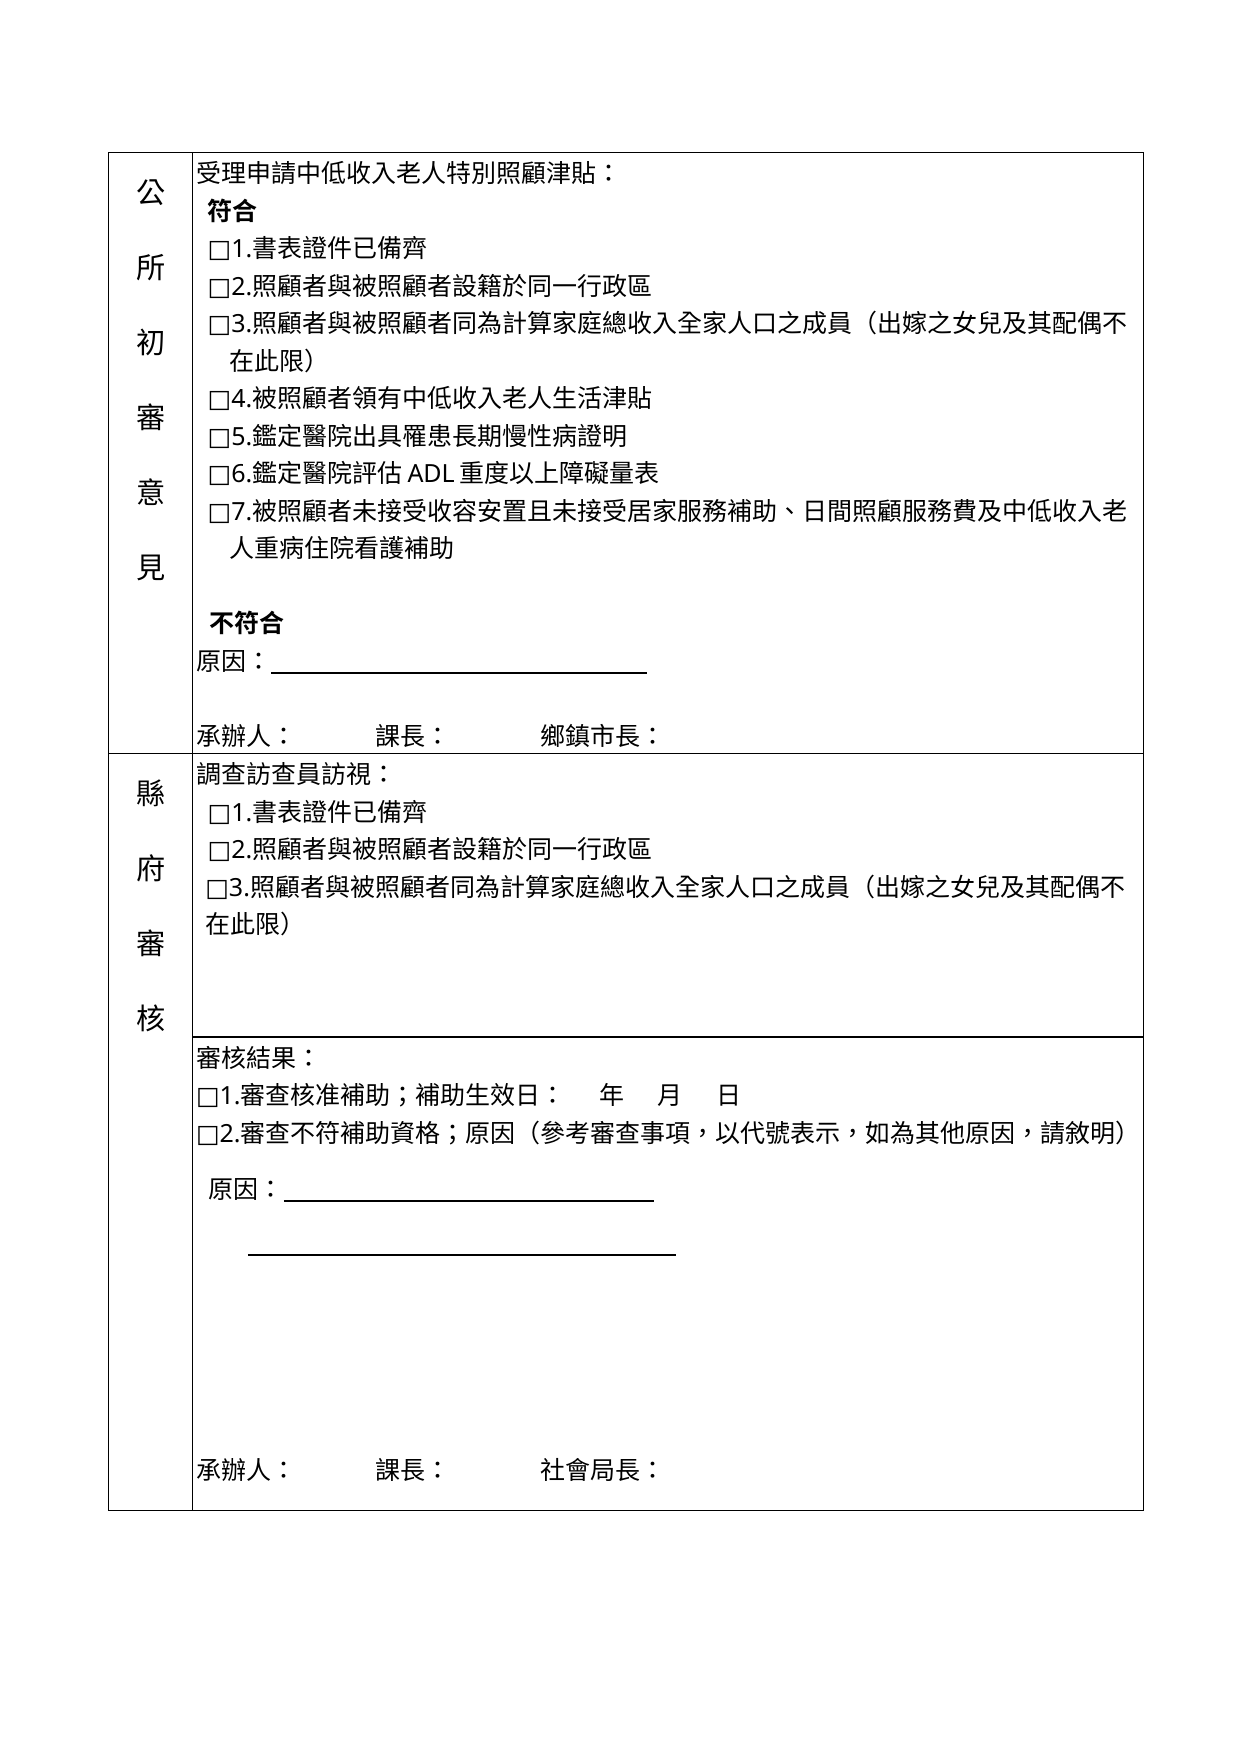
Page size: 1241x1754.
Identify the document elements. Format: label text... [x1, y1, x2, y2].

table_cell 縣 府 審 核 [109, 754, 192, 1510]
table_header 受理申請中低收入老人特別照顧津貼： 符合 □1.書表證件已備齊 □2.照顧者與被照顧者設籍於同一行政區 □3.照顧者與被照顧者同為計算家庭總收入全家人口之成員（出嫁之女兒及其配偶不在此限） □4.被照顧者領有中低收入老人生活津貼 □5.鑑定醫院出具罹患長期慢性病證明 □6.鑑定醫院評估ADL重度以上障礙量表 □7.被照顧者未接受收容安置且未接受居家服務補助、日間照顧服務費及中低收入老人重病住院看護補助 不符合 原因： 承辦人： 課長： 鄉鎮市長： [193, 153, 1143, 753]
table_header 公 所 初 審 意 見 [109, 153, 192, 753]
table_cell 調查訪查員訪視： □1.書表證件已備齊 □2.照顧者與被照顧者設籍於同一行政區 □3.照顧者與被照顧者同為計算家庭總收入全家人口之成員（出嫁之女兒及其配偶不在此限） [193, 754, 1143, 1036]
table_cell 審核結果： □1.審查核准補助；補助生效日： 年 月 日 □2.審查不符補助資格；原因（參考審查事項，以代號表示，如為其他原因，請敘明） 原因： 承辦人： 課長： 社會局長： [193, 1038, 1143, 1510]
